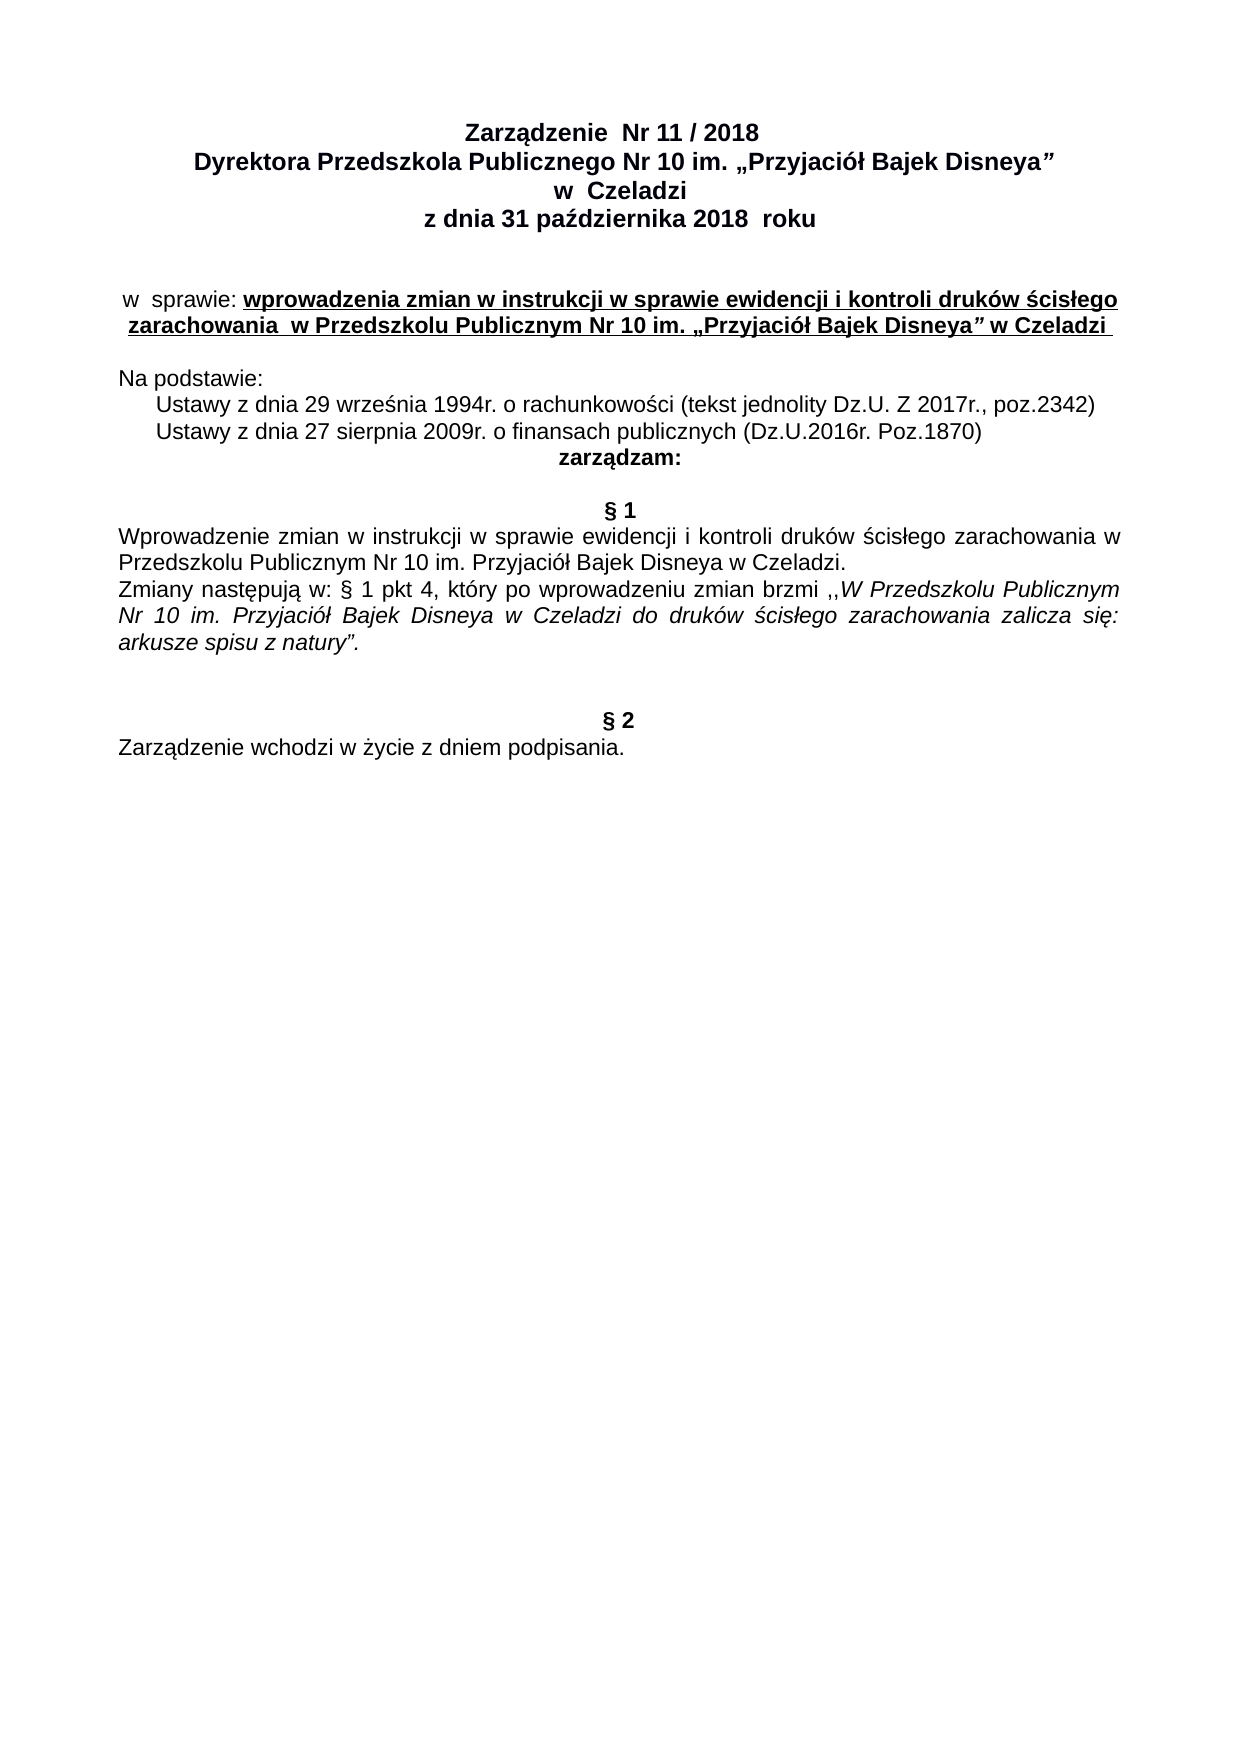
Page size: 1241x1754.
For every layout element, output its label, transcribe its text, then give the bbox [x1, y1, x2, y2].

text zarządzam: [118, 444, 1122, 470]
text § 1 [118, 497, 1122, 523]
list Ustawy z dnia 27 sierpnia 2009r. o finansach publicznych (Dz.U.2016r. Poz.1870) [118, 418, 1122, 444]
text Dyrektora Przedszkola Publicznego Nr 10 im. „Przyjaciół Bajek Disneya” w Czeladzi z dnia 31 października 2018 roku [118, 147, 1122, 233]
text w sprawie: wprowadzenia zmian w instrukcji w sprawie ewidencji i kontroli druków ścisłego zarachowania w Przedszkolu Publicznym Nr 10 im. „Przyjaciół Bajek Disneya” w Czeladzi [118, 286, 1122, 338]
text Zarządzenie wchodzi w życie z dniem podpisania. [118, 734, 1122, 760]
text Na podstawie: [118, 365, 1122, 391]
text § 2 [118, 707, 1122, 734]
text Wprowadzenie zmian w instrukcji w sprawie ewidencji i kontroli druków ścisłego zarachowania w Przedszkolu Publicznym Nr 10 im. Przyjaciół Bajek Disneya w Czeladzi. [118, 523, 1122, 576]
text Zarządzenie Nr 11 / 2018 [118, 118, 1122, 147]
list Ustawy z dnia 29 września 1994r. o rachunkowości (tekst jednolity Dz.U. Z 2017r., poz.2342) [118, 391, 1122, 418]
text Zmiany następują w: § 1 pkt 4, który po wprowadzeniu zmian brzmi ,,W Przedszkolu Publicznym Nr 10 im. Przyjaciół Bajek Disneya w Czeladzi do druków ścisłego zarachowania zalicza się: arkusze spisu z natury”. [118, 576, 1122, 655]
